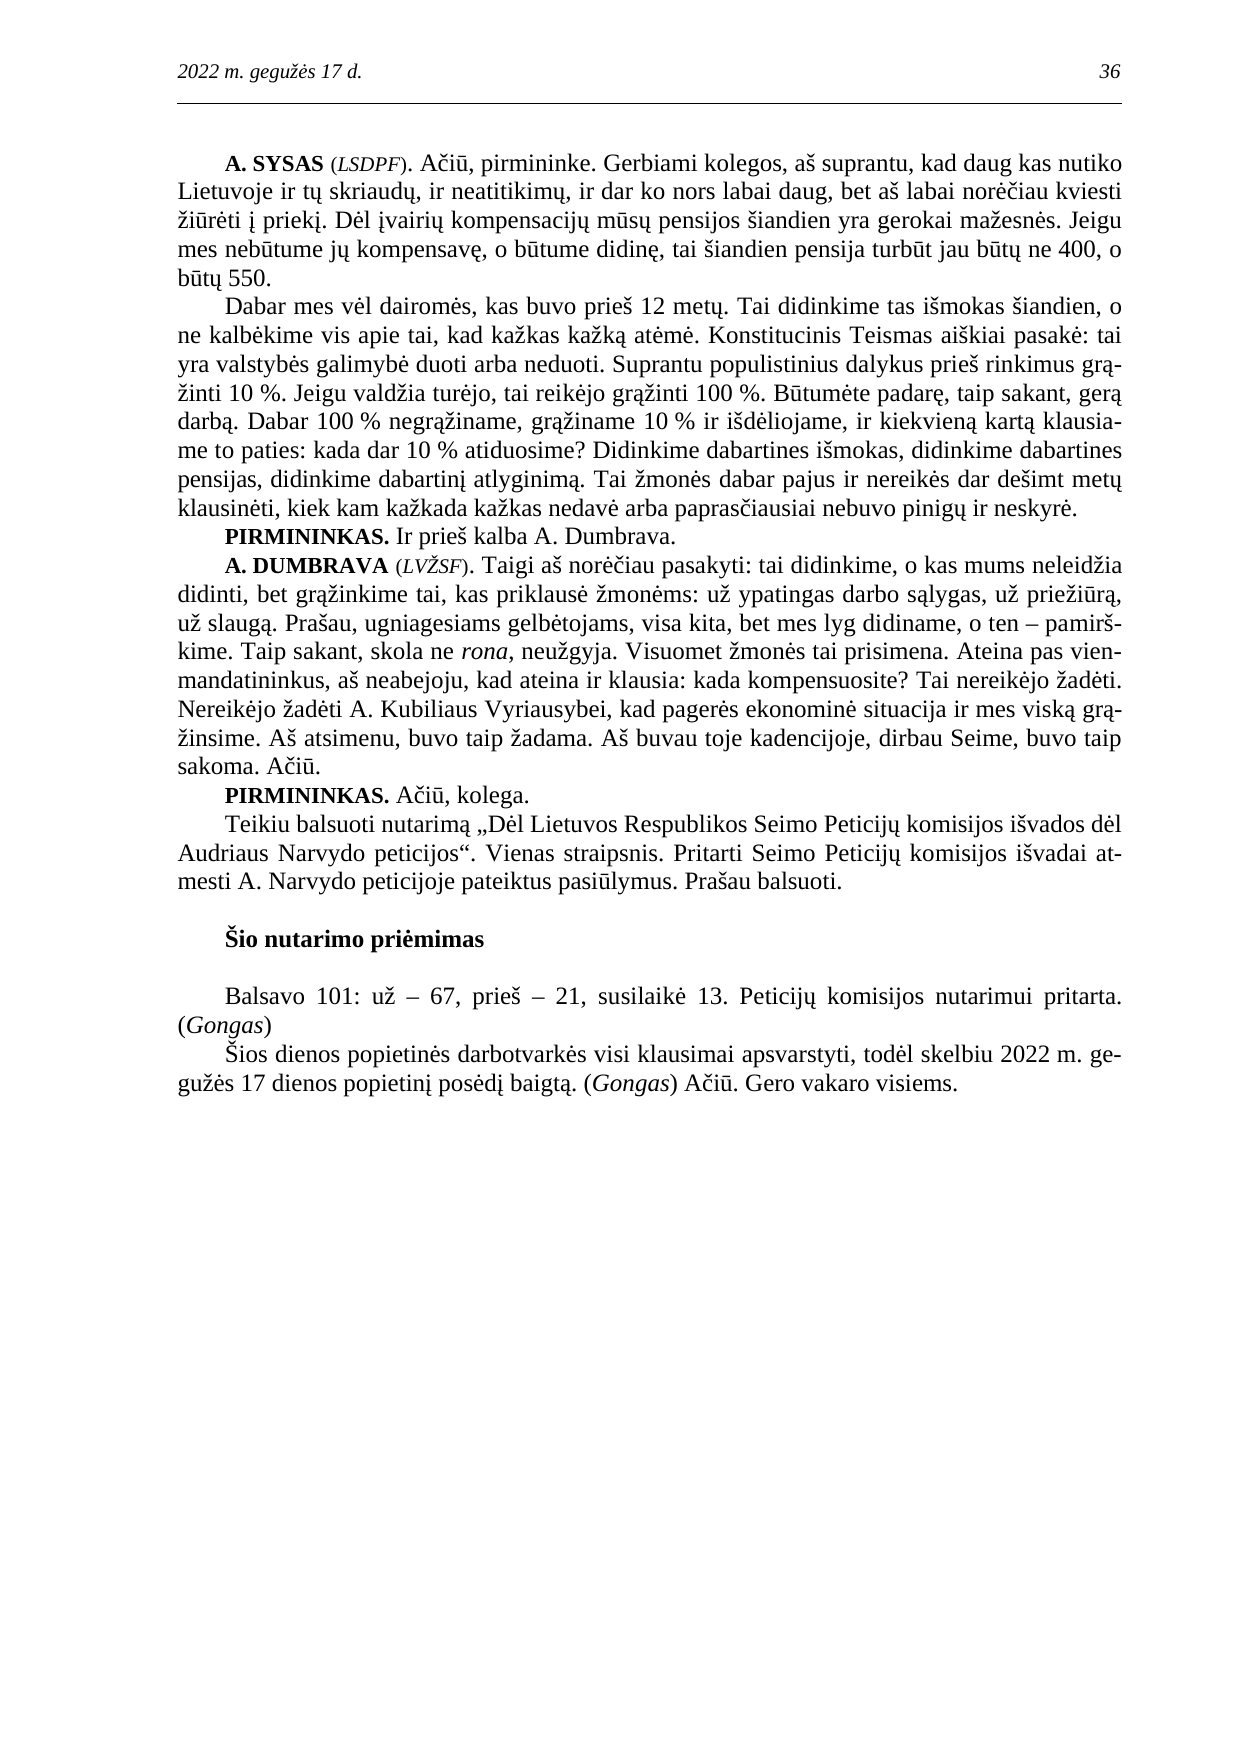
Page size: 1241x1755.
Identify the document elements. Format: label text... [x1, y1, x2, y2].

text Šio nutarimo priėmimas [177, 924, 1122, 953]
text Da­bar mes vėl dai­ro­mės, kas bu­vo prieš 12 me­tų. Tai di­din­ki­me tas iš­mo­kas šian­dien, o ne kal­bė­ki­me vis apie tai, kad kaž­kas kaž­ką at­ėmė. Kon­sti­tu­ci­nis Teis­mas aiš­kiai pa­sa­kė: tai yra vals­ty­bės ga­li­my­bė duo­ti ar­ba ne­duo­ti. Su­pran­tu po­pu­lis­ti­nius da­ly­kus prieš rin­ki­mus grą­žin­ti 10 %. Jei­gu val­džia tu­rė­jo, tai rei­kė­jo grą­žin­ti 100 %. Bū­tu­mė­te pa­da­rę, taip sa­kant, ge­rą dar­bą. Da­bar 100 % ne­grą­ži­na­me, grą­ži­na­me 10 % ir iš­dė­lio­ja­me, ir kiek­vie­ną kar­tą klau­sia­me to pa­ties: ka­da dar 10 % ati­duo­si­me? Di­din­ki­me da­bar­ti­nes iš­mo­kas, di­din­ki­me da­bar­ti­nes pen­si­jas, di­din­ki­me da­bar­ti­nį at­ly­gi­ni­mą. Tai žmo­nės da­bar pa­jus ir ne­rei­kės dar dešimt me­tų klau­si­nė­ti, kiek kam kaž­ka­da kaž­kas ne­da­vė ar­ba pa­pras­čiau­siai ne­bu­vo pi­ni­gų ir ne­sky­rė. [177, 291, 1122, 521]
text PIRMININKAS. Ir prieš kal­ba A. Dumb­ra­va. [177, 521, 1122, 550]
text A. SYSAS (LSDPF). Ačiū, pir­mi­nin­ke. Ger­bia­mi ko­le­gos, aš su­pran­tu, kad daug kas nu­ti­ko Lie­tu­vo­je ir tų skriau­dų, ir ne­ati­ti­ki­mų, ir dar ko nors la­bai daug, bet aš la­bai no­rė­čiau kvies­ti žiū­rė­ti į prie­kį. Dėl įvai­rių kom­pen­sa­ci­jų mū­sų pen­si­jos šian­dien yra ge­ro­kai ma­žes­nės. Jei­gu mes ne­bū­tu­me jų kom­pen­sa­vę, o bū­tu­me di­di­nę, tai šian­dien pen­si­ja tur­būt jau ­bū­tų ne 400, o bū­tų 550. [177, 148, 1122, 291]
text Šios die­nos po­pie­ti­nės dar­bo­tvarkės vi­si klau­si­mai ap­svars­ty­ti, to­dėl skel­biu 2022 m. ge­gu­žės 17 die­nos po­pie­ti­nį po­sė­dį baig­tą. (Gon­gas) Ačiū. Ge­ro va­ka­ro vi­siems. [177, 1039, 1122, 1096]
text PIRMININKAS. Ačiū, ko­le­ga. [177, 780, 1122, 809]
text Bal­sa­vo 101: už – 67, prieš – 21, su­si­lai­kė 13. Pe­ti­ci­jų ko­mi­si­jos nu­ta­ri­mui pri­tar­ta. (Gon­gas) [177, 981, 1122, 1039]
text A. DUMBRAVA (LVŽSF). Tai­gi aš no­rė­čiau pa­sa­ky­ti: tai di­din­ki­me, o kas mums ne­lei­džia di­din­ti, bet grą­žin­ki­me tai, kas pri­klau­sė žmo­nėms: už ypa­tin­gas dar­bo są­ly­gas, už prie­žiū­rą, už slau­gą. Pra­šau, ug­nia­ge­siams gel­bė­to­jams, vi­sa ki­ta, bet mes lyg di­di­na­me, o ten – pa­mirš­ki­me. Taip sa­kant, sko­la ne ro­na, ne­už­gy­ja. Vi­suo­met žmo­nės tai pri­si­me­na. At­ei­na pas vien­man­da­ti­nin­kus, aš ne­abe­jo­ju, kad at­ei­na ir klau­sia: ka­da kom­pen­suo­si­te? Tai ne­rei­kė­jo ža­dė­ti. Ne­rei­kė­jo ža­dė­ti A. Ku­bi­liaus Vy­riau­sy­bei, kad pa­ge­rės eko­no­mi­nė si­tu­a­ci­ja ir mes vis­ką grą­žin­si­me. Aš at­si­me­nu, bu­vo taip ža­da­ma. Aš bu­vau to­je ka­den­ci­jo­je, dir­bau Sei­me, bu­vo taip sa­ko­ma. Ačiū. [177, 550, 1122, 780]
text Tei­kiu bal­suo­ti nu­ta­ri­mą „Dėl Lie­tu­vos Res­pub­li­kos Sei­mo Pe­ti­ci­jų ko­mi­si­jos iš­va­dos dėl Aud­riaus Nar­vy­do pe­ti­ci­jos“. Vie­nas straips­nis. Pri­tar­ti Sei­mo Pe­ti­ci­jų ko­mi­si­jos iš­va­dai at­mes­ti A. Nar­vy­do pe­ti­ci­jo­je pa­teik­tus pa­siū­ly­mus. Pra­šau bal­suo­ti. [177, 809, 1122, 895]
